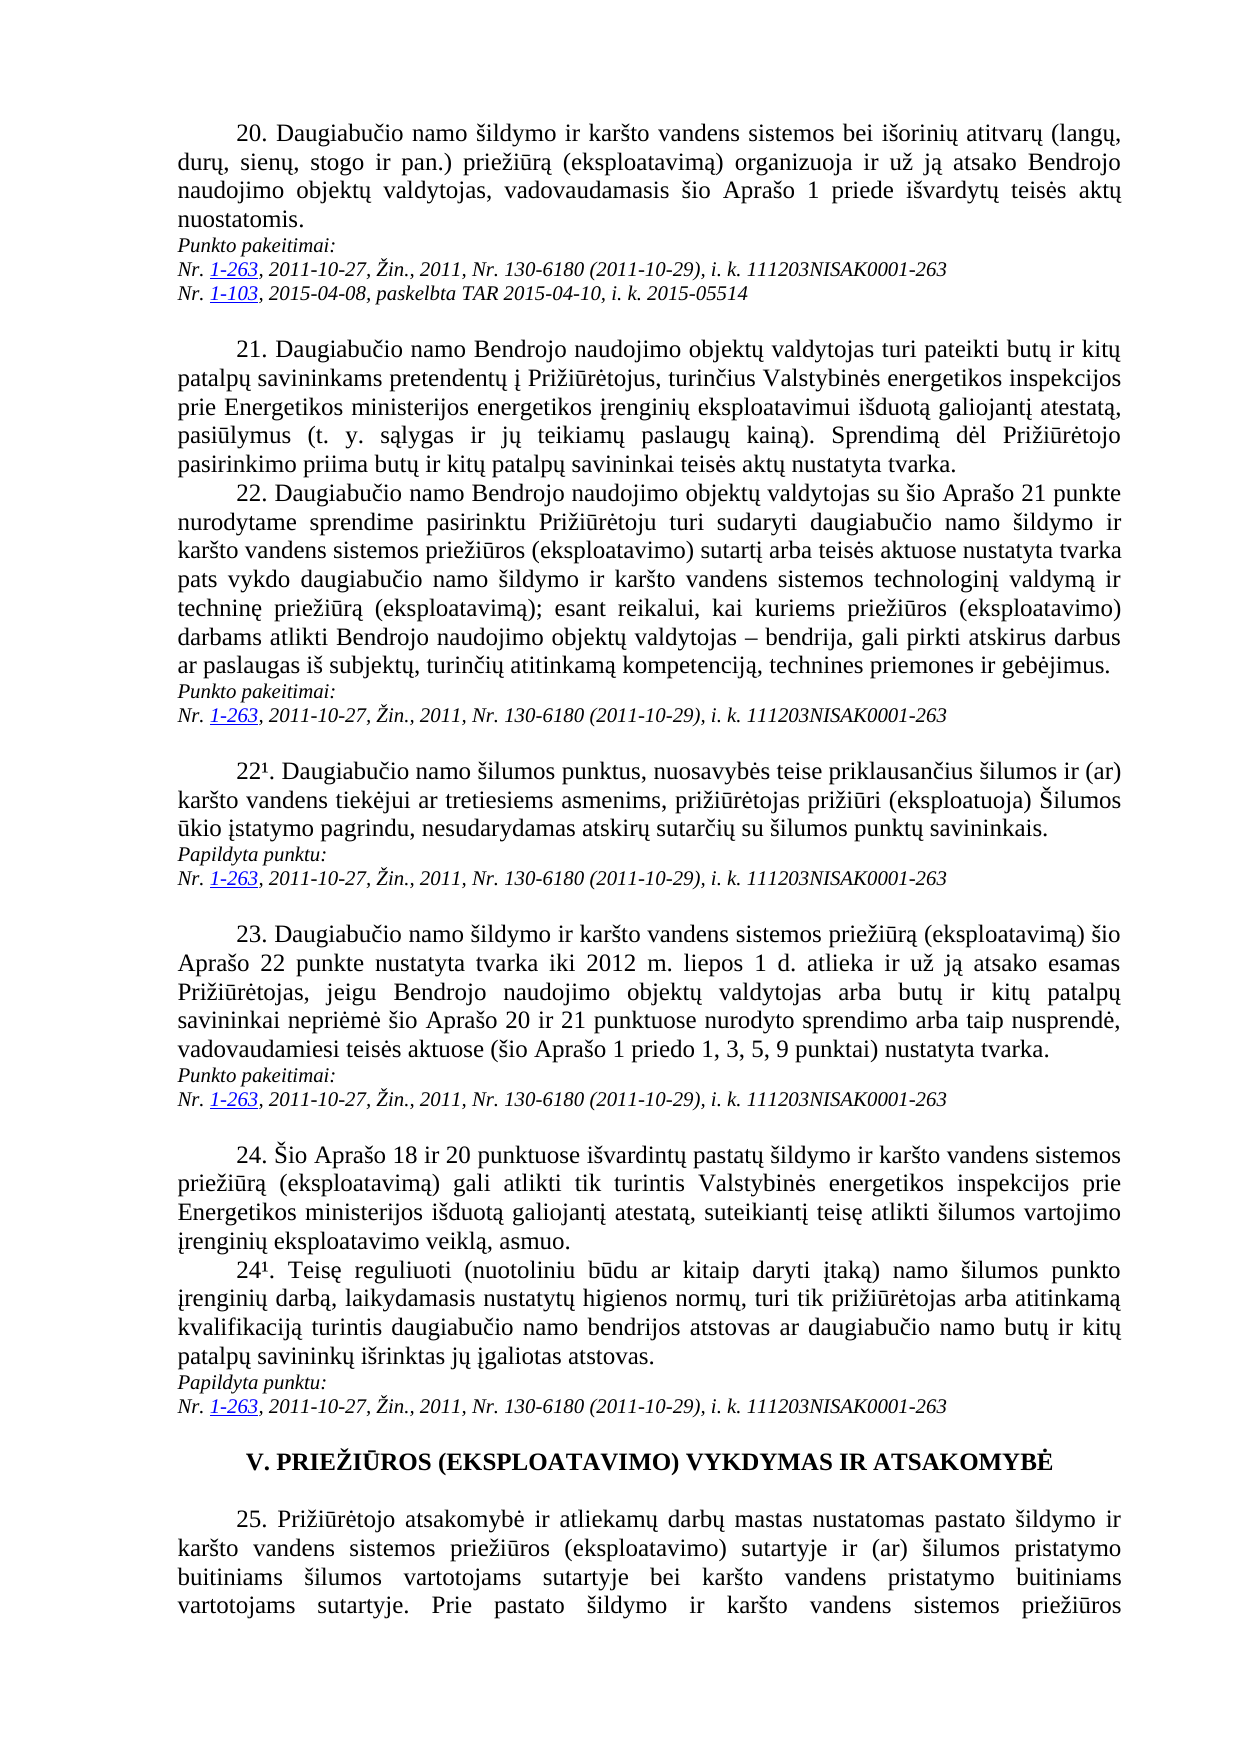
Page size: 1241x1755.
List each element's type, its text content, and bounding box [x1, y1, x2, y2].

text 23. Daugiabučio namo šildymo ir karšto vandens sistemos priežiūrą (eksploatavimą) šio Aprašo 22 punkte nustatyta tvarka iki 2012 m. liepos 1 d. atlieka ir už ją atsako esamas Prižiūrėtojas, jeigu Bendrojo naudojimo objektų valdytojas arba butų ir kitų patalpų savininkai nepriėmė šio Aprašo 20 ir 21 punktuose nurodyto sprendimo arba taip nusprendė, vadovaudamiesi teisės aktuose (šio Aprašo 1 priedo 1, 3, 5, 9 punktai) nustatyta tvarka. [177, 919, 1122, 1063]
text Nr. 1-263, 2011-10-27, Žin., 2011, Nr. 130-6180 (2011-10-29), i. k. 111203NISAK0001-263 [177, 1394, 1122, 1418]
text Punkto pakeitimai: [177, 1063, 1122, 1087]
text Punkto pakeitimai: [177, 679, 1122, 703]
text Papildyta punktu: [177, 842, 1122, 866]
text 20. Daugiabučio namo šildymo ir karšto vandens sistemos bei išorinių atitvarų (langų, durų, sienų, stogo ir pan.) priežiūrą (eksploatavimą) organizuoja ir už ją atsako Bendrojo naudojimo objektų valdytojas, vadovaudamasis šio Aprašo 1 priede išvardytų teisės aktų nuostatomis. [177, 118, 1122, 233]
text 24. Šio Aprašo 18 ir 20 punktuose išvardintų pastatų šildymo ir karšto vandens sistemos priežiūrą (eksploatavimą) gali atlikti tik turintis Valstybinės energetikos inspekcijos prie Energetikos ministerijos išduotą galiojantį atestatą, suteikiantį teisę atlikti šilumos vartojimo įrenginių eksploatavimo veiklą, asmuo. [177, 1140, 1122, 1255]
text Papildyta punktu: [177, 1370, 1122, 1394]
text Nr. 1-263, 2011-10-27, Žin., 2011, Nr. 130-6180 (2011-10-29), i. k. 111203NISAK0001-263 [177, 1087, 1122, 1111]
text Nr. 1-103, 2015-04-08, paskelbta TAR 2015-04-10, i. k. 2015-05514 [177, 281, 1122, 305]
text 25. Prižiūrėtojo atsakomybė ir atliekamų darbų mastas nustatomas pastato šildymo ir karšto vandens sistemos priežiūros (eksploatavimo) sutartyje ir (ar) šilumos pristatymo buitiniams šilumos vartotojams sutartyje bei karšto vandens pristatymo buitiniams vartotojams sutartyje. Prie pastato šildymo ir karšto vandens sistemos priežiūros [177, 1504, 1122, 1619]
text Nr. 1-263, 2011-10-27, Žin., 2011, Nr. 130-6180 (2011-10-29), i. k. 111203NISAK0001-263 [177, 866, 1122, 890]
text 21. Daugiabučio namo Bendrojo naudojimo objektų valdytojas turi pateikti butų ir kitų patalpų savininkams pretendentų į Prižiūrėtojus, turinčius Valstybinės energetikos inspekcijos prie Energetikos ministerijos energetikos įrenginių eksploatavimui išduotą galiojantį atestatą, pasiūlymus (t. y. sąlygas ir jų teikiamų paslaugų kainą). Sprendimą dėl Prižiūrėtojo pasirinkimo priima butų ir kitų patalpų savininkai teisės aktų nustatyta tvarka. [177, 334, 1122, 478]
text Nr. 1-263, 2011-10-27, Žin., 2011, Nr. 130-6180 (2011-10-29), i. k. 111203NISAK0001-263 [177, 257, 1122, 281]
text Nr. 1-263, 2011-10-27, Žin., 2011, Nr. 130-6180 (2011-10-29), i. k. 111203NISAK0001-263 [177, 703, 1122, 727]
text 24¹. Teisę reguliuoti (nuotoliniu būdu ar kitaip daryti įtaką) namo šilumos punkto įrenginių darbą, laikydamasis nustatytų higienos normų, turi tik prižiūrėtojas arba atitinkamą kvalifikaciją turintis daugiabučio namo bendrijos atstovas ar daugiabučio namo butų ir kitų patalpų savininkų išrinktas jų įgaliotas atstovas. [177, 1255, 1122, 1370]
text 22. Daugiabučio namo Bendrojo naudojimo objektų valdytojas su šio Aprašo 21 punkte nurodytame sprendime pasirinktu Prižiūrėtoju turi sudaryti daugiabučio namo šildymo ir karšto vandens sistemos priežiūros (eksploatavimo) sutartį arba teisės aktuose nustatyta tvarka pats vykdo daugiabučio namo šildymo ir karšto vandens sistemos technologinį valdymą ir techninę priežiūrą (eksploatavimą); esant reikalui, kai kuriems priežiūros (eksploatavimo) darbams atlikti Bendrojo naudojimo objektų valdytojas – bendrija, gali pirkti atskirus darbus ar paslaugas iš subjektų, turinčių atitinkamą kompetenciją, technines priemones ir gebėjimus. [177, 478, 1122, 679]
text Punkto pakeitimai: [177, 233, 1122, 257]
text V. PRIEŽIŪROS (EKSPLOATAVIMO) VYKDYMAS IR ATSAKOMYBĖ [177, 1447, 1122, 1475]
text 22¹. Daugiabučio namo šilumos punktus, nuosavybės teise priklausančius šilumos ir (ar) karšto vandens tiekėjui ar tretiesiems asmenims, prižiūrėtojas prižiūri (eksploatuoja) Šilumos ūkio įstatymo pagrindu, nesudarydamas atskirų sutarčių su šilumos punktų savininkais. [177, 756, 1122, 842]
